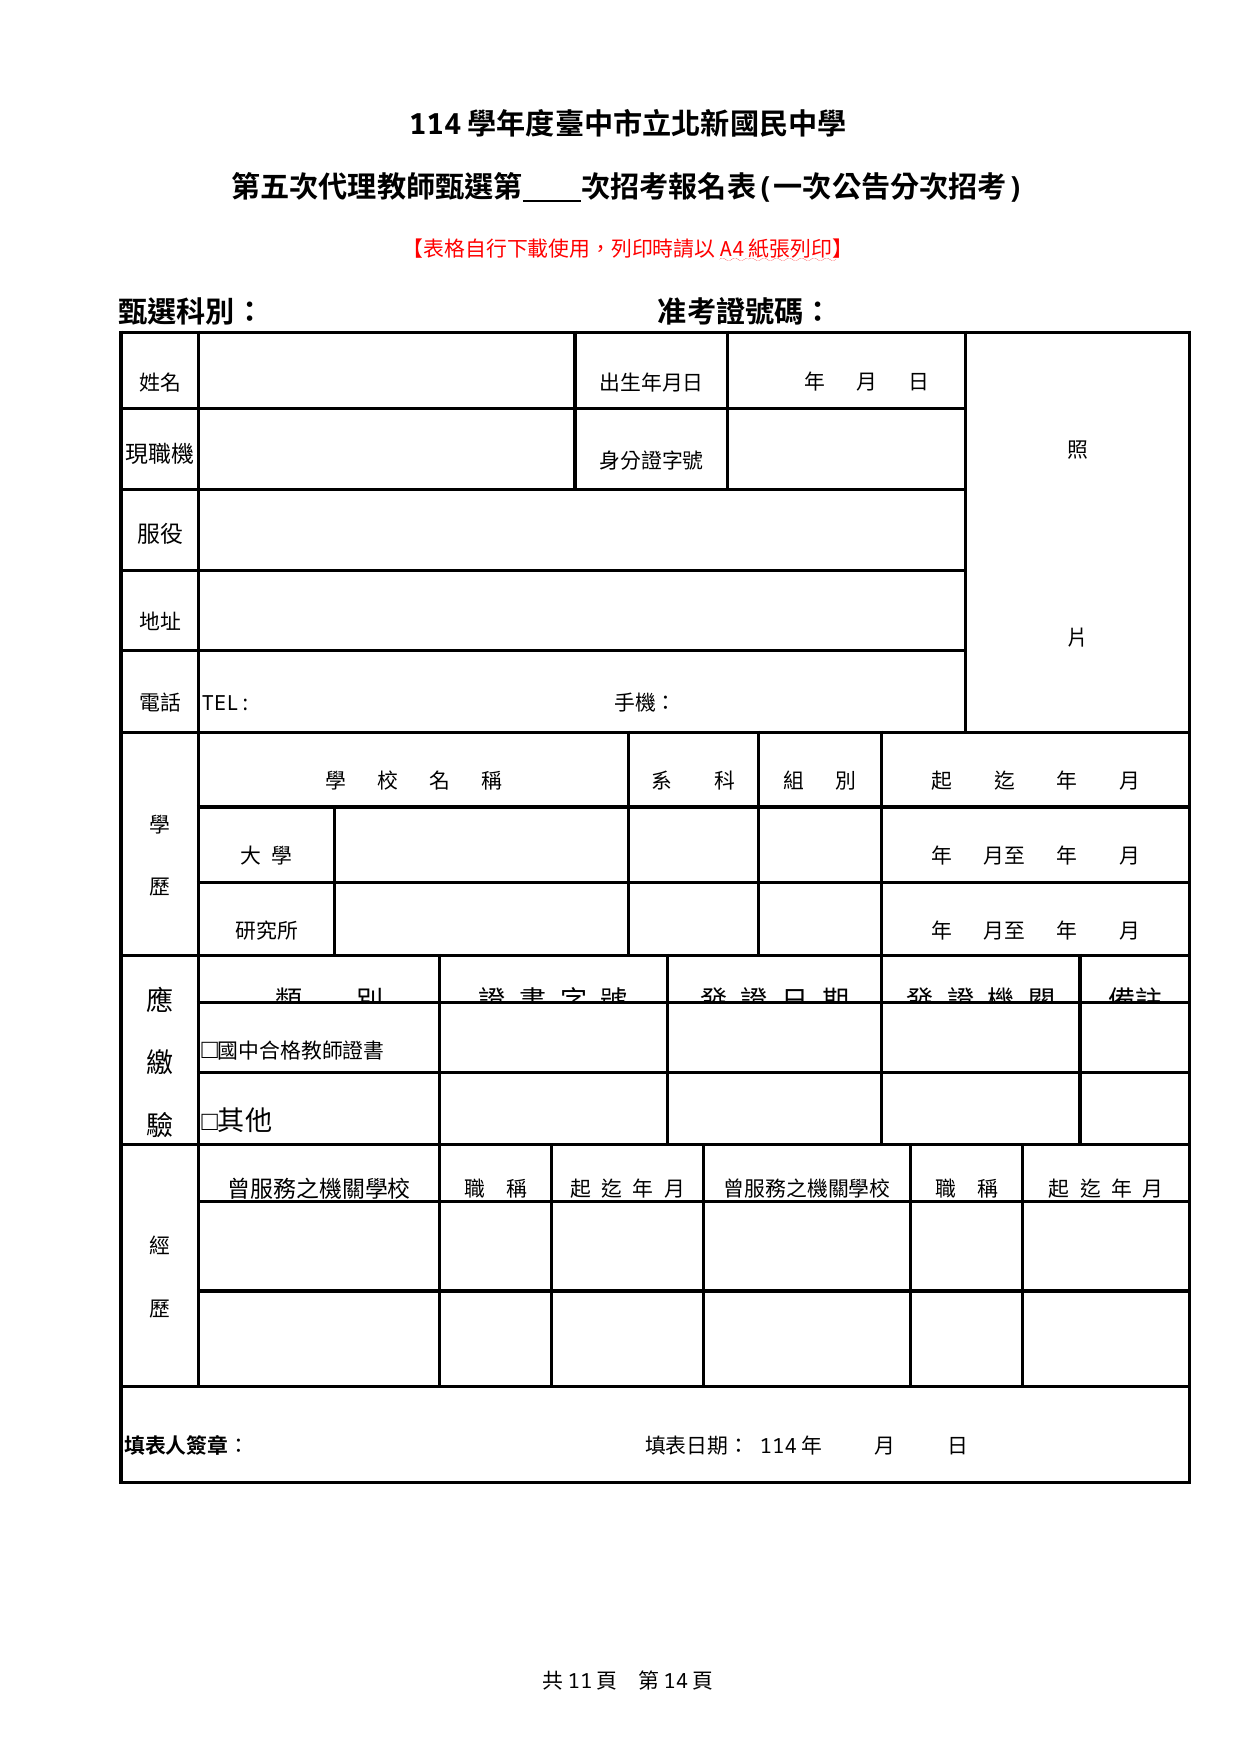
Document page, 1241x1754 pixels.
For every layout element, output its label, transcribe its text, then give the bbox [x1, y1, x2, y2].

table_cell 研究所 [200, 884, 333, 954]
table_cell [1082, 1004, 1188, 1071]
text 第五次代理教師甄選第 次招考報名表(一次公告分次招考) [118, 143, 1137, 206]
table_cell [883, 1074, 1078, 1143]
table_cell [336, 884, 627, 954]
table_cell [628, 1004, 666, 1071]
table_cell [628, 1074, 666, 1143]
table_cell 大 學 [200, 809, 333, 881]
table_cell [883, 1004, 1078, 1071]
table_cell [705, 1203, 909, 1289]
table_cell 應 繳 驗 證 件 [123, 957, 197, 1143]
table_cell [669, 1074, 880, 1143]
table_header 出生年月日 [577, 334, 726, 407]
table_cell 年 月至 年 月 [883, 809, 1188, 881]
table_cell [200, 1203, 438, 1289]
table_cell [1024, 1203, 1188, 1289]
table_header 姓名 [123, 334, 197, 407]
table_cell 服役 情形 [123, 491, 197, 569]
table_cell [760, 884, 880, 954]
table_cell 職 稱 [441, 1146, 550, 1200]
table_cell 組 別 [760, 734, 880, 805]
table_cell [630, 809, 757, 881]
table_cell □免役 □役畢 □服役中 [200, 491, 964, 569]
table_cell 曾服務之機關學校 [705, 1146, 909, 1200]
table_cell 職 稱 [912, 1146, 1021, 1200]
table_cell 學 歷 [123, 734, 197, 954]
table_cell [669, 1004, 880, 1071]
text 114學年度臺中市立北新國民中學 [118, 81, 1137, 143]
table_cell [441, 1004, 628, 1071]
table_cell 起 迄 年 月 [553, 1146, 702, 1200]
table_cell 曾服務之機關學校 [200, 1146, 438, 1200]
table_cell 電話 [123, 652, 197, 731]
table_cell 身分證字號 [577, 410, 726, 488]
table_cell [441, 1293, 550, 1385]
table_cell [630, 884, 757, 954]
table_cell [760, 809, 880, 881]
table_cell [200, 572, 964, 648]
table_cell 學 校 名 稱 [200, 734, 627, 805]
table_cell [1024, 1293, 1188, 1385]
table_cell [200, 1293, 438, 1385]
table_cell □其他 [200, 1074, 438, 1143]
table_cell 起 迄 年 月 [883, 734, 1188, 805]
table_header [200, 334, 573, 407]
table_cell [553, 1203, 702, 1289]
table_cell [1082, 1074, 1188, 1143]
table_cell 地址 [123, 572, 197, 648]
table_cell [705, 1293, 909, 1385]
table_cell □國中合格教師證書 [200, 1004, 438, 1071]
table_cell 發 證 機 關 [883, 957, 1078, 1001]
table_cell 系 科 [630, 734, 757, 805]
table_cell 類 別 [200, 957, 438, 1001]
table_cell 備註 [1082, 957, 1188, 1001]
text 甄選科別： 准考證號碼： [118, 268, 1137, 331]
table_cell [912, 1293, 1021, 1385]
table_cell 發 證 日 期 [669, 957, 880, 1001]
table_cell [336, 809, 627, 881]
table_cell 現職機關學校 [123, 410, 197, 488]
table_cell 經 歷 [123, 1146, 197, 1385]
table_cell [441, 1074, 628, 1143]
table_cell 填表人簽章： 填表日期： 114年 月 日 [123, 1388, 1188, 1481]
table_cell TEL: 手機： [200, 652, 964, 731]
table_cell 證 書 字 號 [441, 957, 666, 1001]
table_header 照 片 [967, 334, 1188, 731]
table_cell [200, 410, 573, 488]
table_header 年 月 日 [729, 334, 964, 407]
table_cell [441, 1203, 550, 1289]
table_cell 年 月至 年 月 [883, 884, 1188, 954]
table_cell 起 迄 年 月 [1024, 1146, 1188, 1200]
text 【表格自行下載使用，列印時請以A4紙張列印】 [118, 206, 1137, 268]
table_cell [912, 1203, 1021, 1289]
table_cell [553, 1293, 702, 1385]
table_cell [729, 410, 964, 488]
